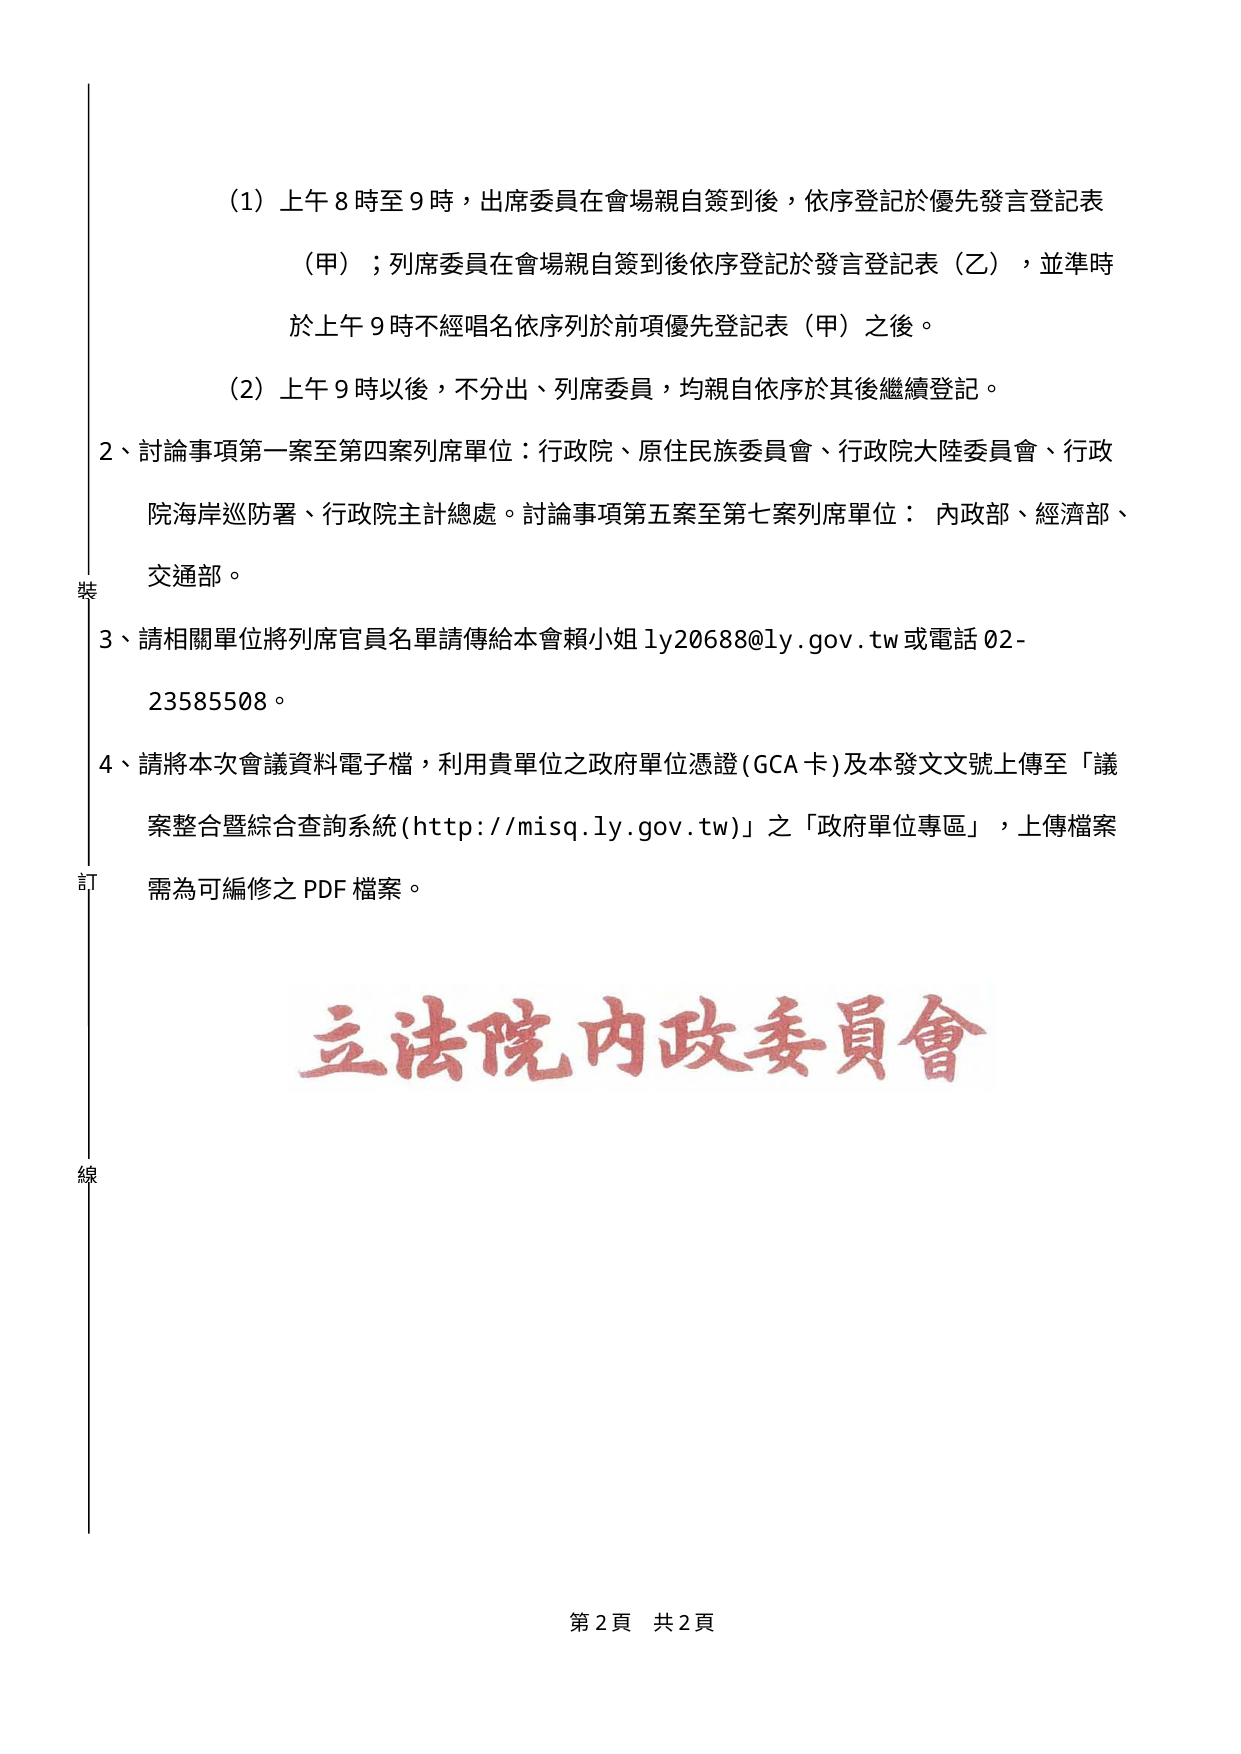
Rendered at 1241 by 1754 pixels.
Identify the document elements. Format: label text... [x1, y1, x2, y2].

list 請將本次會議資料電子檔，利用貴單位之政府單位憑證(GCA卡)及本發文文號上傳至「議案整合暨綜合查詢系統(http://misq.ly.gov.tw)」之「政府單位專區」，上傳檔案需為可編修之PDF檔案。 [98, 721, 1137, 908]
list 上午8時至9時，出席委員在會場親自簽到後，依序登記於優先發言登記表（甲）；列席委員在會場親自簽到後依序登記於發言登記表（乙），並準時於上午9時不經唱名依序列於前項優先登記表（甲）之後。 [214, 158, 1137, 346]
list 請相關單位將列席官員名單請傳給本會賴小姐ly20688@ly.gov.tw或電話02-23585508。 [98, 596, 1137, 721]
list 討論事項第一案至第四案列席單位：行政院、原住民族委員會、行政院大陸委員會、行政院海岸巡防署、行政院主計總處。討論事項第五案至第七案列席單位： 內政部、經濟部、交通部。 [98, 408, 1137, 596]
list 上午9時以後，不分出、列席委員，均親自依序於其後繼續登記。 [214, 346, 1137, 408]
